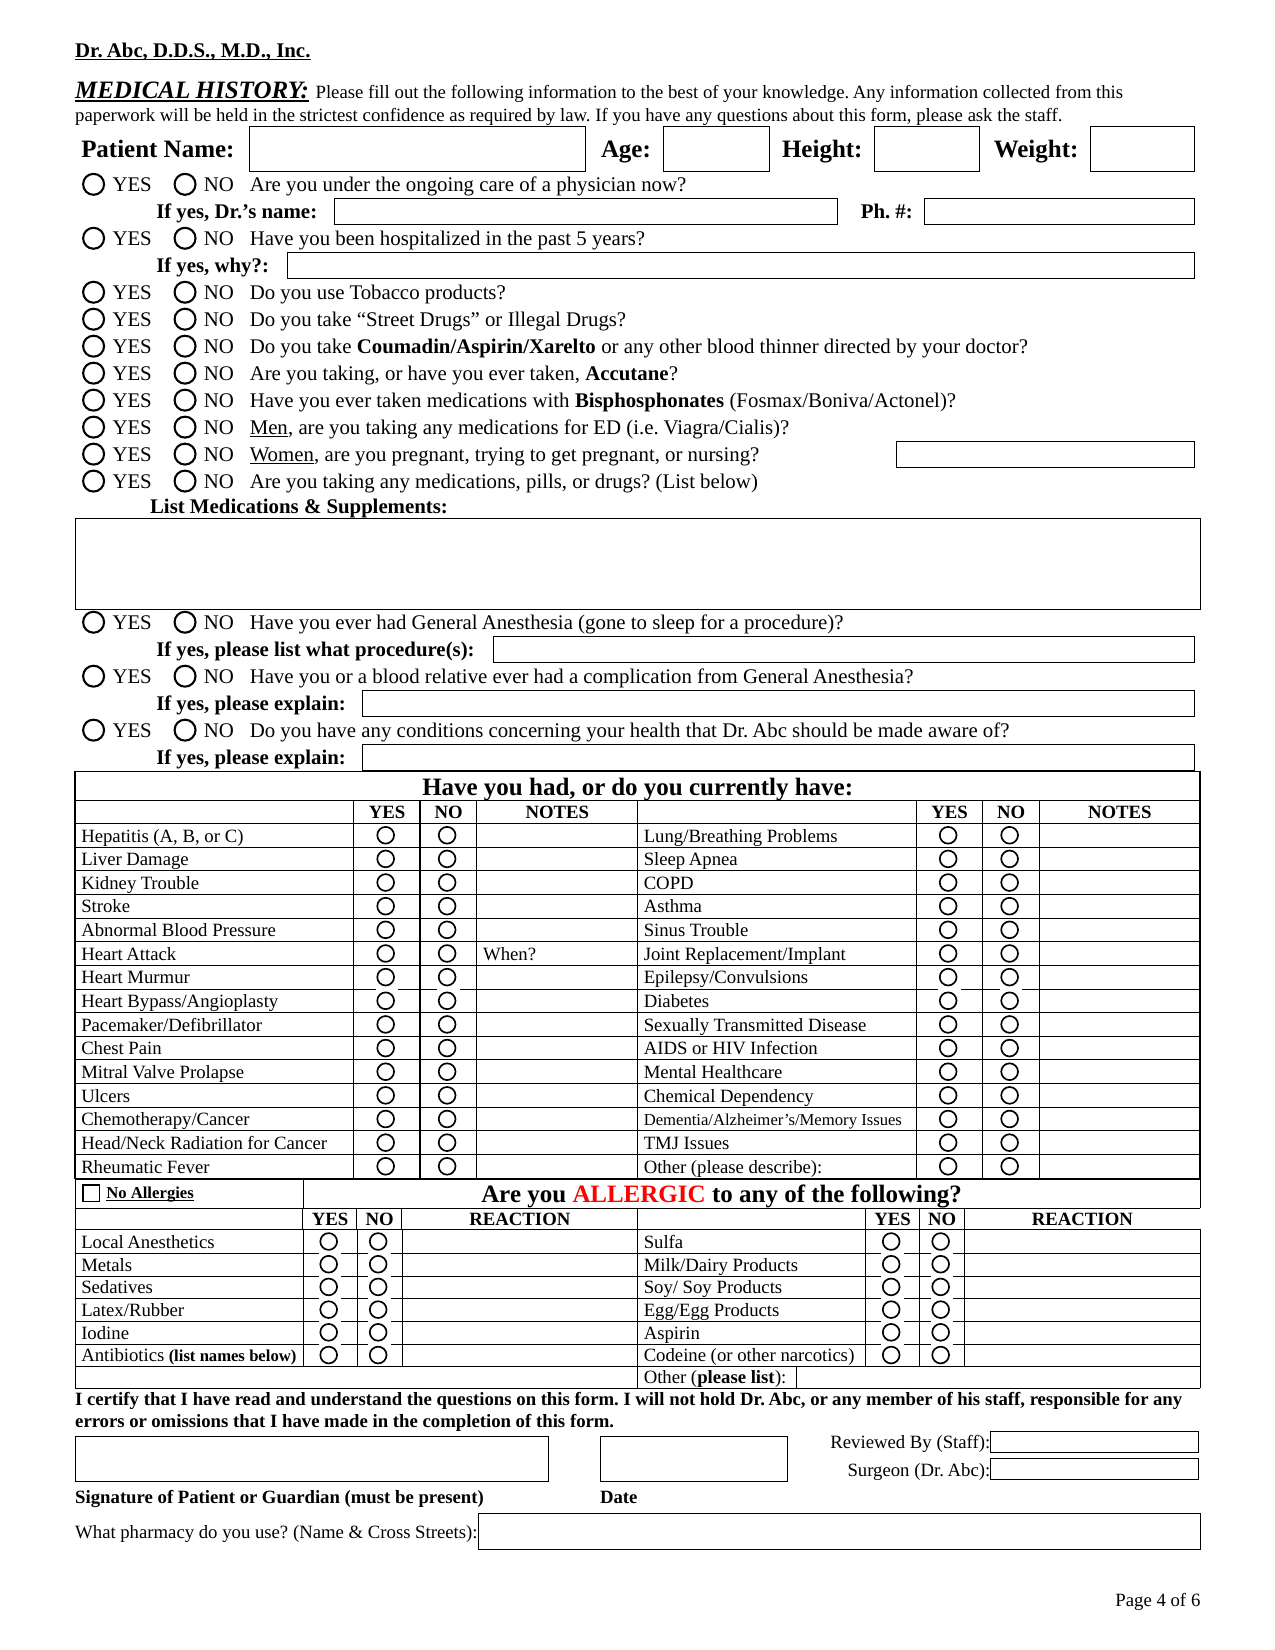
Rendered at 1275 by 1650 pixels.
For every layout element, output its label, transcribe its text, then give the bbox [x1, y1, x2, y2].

table_cell [920, 1254, 931, 1276]
table_cell [961, 895, 982, 917]
table_cell [477, 848, 637, 870]
table_cell [1022, 990, 1039, 1012]
table_cell [460, 942, 476, 965]
table_cell [354, 919, 376, 941]
table_cell [391, 1277, 402, 1298]
table_cell [917, 1013, 938, 1036]
table_cell [75, 225, 243, 252]
table_cell [920, 1322, 931, 1344]
table_cell [477, 966, 637, 988]
table_cell NOTES [477, 801, 637, 823]
table_cell [961, 1131, 982, 1154]
table_cell [866, 1322, 881, 1344]
table_cell Heart Murmur [76, 966, 353, 988]
table_cell [983, 848, 1000, 870]
table_cell YES [303, 1209, 356, 1229]
table_cell [1022, 919, 1039, 941]
table_cell [391, 1322, 402, 1344]
table_cell Hepatitis (A, B, or C) [76, 824, 353, 847]
table_cell [358, 1277, 368, 1298]
table_cell [983, 1013, 1000, 1036]
table_cell [917, 1084, 938, 1107]
table_header [657, 126, 663, 171]
table_cell Joint Replacement/Implant [638, 942, 916, 965]
table_cell Chemical Dependency [638, 1084, 916, 1107]
table_cell [421, 1131, 437, 1154]
table_cell [1195, 744, 1200, 771]
text MEDICAL HISTORY: Please fill out the following information to the best of your knowledge. Any information collected from this paperwork will be held in the strictest confidence as required by law. If you have any questions about this form, please ask the staff. [75, 75, 1200, 126]
table_cell [421, 871, 437, 894]
table_cell Sinus Trouble [638, 919, 916, 941]
table_cell If yes, please explain: [75, 690, 356, 717]
table_cell NO [920, 1209, 964, 1229]
table_cell [398, 1131, 419, 1154]
table_cell Chemotherapy/Cancer [76, 1108, 353, 1130]
table_header [75, 610, 243, 636]
table_cell [1195, 252, 1200, 279]
table_cell [403, 1277, 637, 1298]
table_cell Soy/ Soy Products [638, 1277, 865, 1298]
table_cell [477, 919, 637, 941]
table_cell [983, 990, 1000, 1012]
table_cell Egg/Egg Products [638, 1299, 865, 1321]
table_cell [917, 919, 938, 941]
table_header Have you had, or do you currently have: [76, 772, 1199, 800]
table_cell Lung/Breathing Problems [638, 824, 916, 847]
table_cell Women, are you pregnant, trying to get pregnant, or nursing? [244, 441, 890, 467]
table_cell [904, 1345, 919, 1366]
table_cell [920, 1345, 931, 1366]
table_cell Do you use Tobacco products? [244, 279, 1200, 306]
table_cell [391, 1254, 402, 1276]
table_cell YES [917, 801, 982, 823]
table_cell Iodine [76, 1322, 303, 1344]
table_cell [1040, 871, 1199, 894]
table_cell [460, 919, 476, 941]
table_cell [965, 1345, 1200, 1366]
table_cell [1022, 848, 1039, 870]
table_cell [421, 919, 437, 941]
table_header [868, 126, 874, 171]
table_cell [1195, 690, 1200, 717]
table_cell [354, 1131, 376, 1154]
table_cell [421, 1155, 437, 1178]
table_cell [904, 1254, 919, 1276]
table_cell [354, 966, 376, 988]
table_header Patient Name: [75, 126, 243, 171]
table_cell [76, 1367, 637, 1388]
table_cell Have you ever taken medications with Bisphosphonates (Fosmax/Boniva/Actonel)? [244, 387, 1200, 413]
table_cell [917, 1108, 938, 1130]
table_cell [866, 1277, 881, 1298]
table_cell Milk/Dairy Products [638, 1254, 865, 1276]
table_cell [421, 942, 437, 965]
table_cell [75, 414, 243, 441]
table_cell [961, 1013, 982, 1036]
table_cell Other (please list): [638, 1367, 796, 1388]
table_cell YES [866, 1209, 919, 1229]
table_cell [904, 1299, 919, 1321]
table_cell [953, 1277, 964, 1298]
table_cell [398, 966, 419, 988]
table_cell NO [357, 1209, 401, 1229]
table_cell [341, 1277, 357, 1298]
table_cell [965, 1254, 1200, 1276]
table_cell [1040, 1013, 1199, 1036]
table_cell Other (please describe): [638, 1155, 916, 1178]
table_cell [460, 1060, 476, 1083]
table_cell [398, 1084, 419, 1107]
table_cell [917, 942, 938, 965]
table_cell [866, 1345, 881, 1366]
table_cell [1194, 1108, 1199, 1130]
table_cell [460, 990, 476, 1012]
table_header [586, 126, 591, 171]
table_cell [961, 1108, 982, 1130]
table_cell [75, 663, 243, 689]
table_cell [354, 824, 376, 847]
table_cell [1022, 1013, 1039, 1036]
table_cell [953, 1230, 964, 1253]
table_cell [638, 801, 916, 823]
table_cell [1040, 824, 1199, 847]
table_cell [75, 360, 243, 387]
table_cell [460, 1013, 476, 1036]
table_cell [398, 990, 419, 1012]
table_cell YES [354, 801, 419, 823]
table_cell [965, 1299, 1200, 1321]
table_cell [354, 1108, 376, 1130]
table_cell [304, 1322, 319, 1344]
table_cell [1022, 895, 1039, 917]
table_cell [75, 468, 243, 494]
table_cell [917, 990, 938, 1012]
table_cell [917, 966, 938, 988]
table_cell [983, 1037, 1000, 1059]
table_cell [391, 1230, 402, 1253]
table_cell [403, 1299, 637, 1321]
table_cell [904, 1277, 919, 1298]
text Surgeon (Dr. Abc): [825, 1459, 990, 1480]
table_cell Have you been hospitalized in the past 5 years? [244, 225, 1200, 252]
table_cell Are you under the ongoing care of a physician now? [244, 171, 1200, 198]
table_cell [917, 895, 938, 917]
table_cell [1040, 1108, 1045, 1130]
table_cell [953, 1345, 964, 1366]
table_cell [341, 1345, 357, 1366]
table_cell [961, 848, 982, 870]
table_cell [358, 1230, 368, 1253]
table_cell [354, 1060, 376, 1083]
table_cell [460, 1084, 476, 1107]
table_cell [304, 1230, 319, 1253]
table_cell Latex/Rubber [76, 1299, 303, 1321]
table_cell [398, 1013, 419, 1036]
table_cell [356, 744, 362, 771]
table_cell [1022, 1060, 1039, 1083]
table_cell [328, 198, 334, 225]
table_cell [919, 198, 924, 225]
table_cell [477, 990, 637, 1012]
table_cell [1040, 966, 1199, 988]
table_cell If yes, please list what procedure(s): [75, 636, 487, 663]
table_cell [477, 1037, 637, 1059]
table_cell [477, 1108, 483, 1130]
table_cell [953, 1254, 964, 1276]
table_cell [403, 1230, 637, 1253]
table_cell Heart Attack [76, 942, 353, 965]
table_cell [281, 252, 287, 279]
table_cell [477, 1155, 637, 1178]
table_cell If yes, please explain: [75, 744, 356, 771]
table_cell [1022, 1037, 1039, 1059]
table_cell [398, 1108, 419, 1130]
table_cell NO [983, 801, 1039, 823]
table_cell [403, 1254, 637, 1276]
table_cell [983, 1155, 1000, 1178]
table_cell [983, 1084, 1000, 1107]
table_header [1195, 126, 1200, 171]
table_cell [1022, 1155, 1039, 1178]
table_cell [354, 1037, 376, 1059]
table_cell [1195, 636, 1200, 663]
table_cell [460, 848, 476, 870]
table_cell [75, 279, 243, 306]
table_cell [632, 1108, 637, 1130]
table_cell [983, 1108, 1000, 1130]
table_cell Liver Damage [76, 848, 353, 870]
table_cell [356, 690, 362, 717]
table_cell [965, 1322, 1200, 1344]
table_cell [477, 824, 637, 847]
table_cell Have you or a blood relative ever had a complication from General Anesthesia? [244, 663, 1200, 689]
table_cell Aspirin [638, 1322, 865, 1344]
table_cell [1022, 1131, 1039, 1154]
table_cell [76, 1209, 302, 1229]
table_cell [460, 1131, 476, 1154]
text List Medications & Supplements: [75, 494, 1200, 518]
table_cell [917, 824, 938, 847]
table_cell Codeine (or other narcotics) [638, 1345, 865, 1366]
table_cell [354, 1155, 376, 1178]
table_cell NO [421, 801, 476, 823]
table_cell [904, 1322, 919, 1344]
table_cell [965, 1230, 1200, 1253]
table_cell AIDS or HIV Infection [638, 1037, 916, 1059]
table_cell [341, 1254, 357, 1276]
table_cell [890, 441, 896, 467]
table_cell [1040, 1060, 1199, 1083]
table_cell Diabetes [638, 990, 916, 1012]
table_cell [391, 1299, 402, 1321]
table_cell [354, 871, 376, 894]
table_cell [421, 1084, 437, 1107]
table_cell [477, 871, 637, 894]
table_cell [421, 848, 437, 870]
table_cell [920, 1277, 931, 1298]
table_cell [391, 1345, 402, 1366]
table_cell [398, 1155, 419, 1178]
table_cell [354, 895, 376, 917]
table_cell [920, 1299, 931, 1321]
table_cell NOTES [1040, 801, 1199, 823]
table_cell [398, 919, 419, 941]
table_cell [983, 1060, 1000, 1083]
table_cell COPD [638, 871, 916, 894]
table_cell [398, 1037, 419, 1059]
table_cell [421, 1037, 437, 1059]
table_cell REACTION [402, 1209, 637, 1229]
table_cell Metals [76, 1254, 303, 1276]
table_cell Rheumatic Fever [76, 1155, 353, 1178]
table_cell [460, 1108, 476, 1130]
table_cell If yes, why?: [75, 252, 281, 279]
table_cell [1040, 942, 1199, 965]
table_cell Men, are you taking any medications for ED (i.e. Viagra/Cialis)? [244, 414, 1200, 441]
table_header Have you ever had General Anesthesia (gone to sleep for a procedure)? [244, 610, 1200, 636]
table_cell Chest Pain [76, 1037, 353, 1059]
table_cell Head/Neck Radiation for Cancer [76, 1131, 353, 1154]
table_cell Antibiotics (list names below) [76, 1345, 303, 1366]
table_cell Do you have any conditions concerning your health that Dr. Abc should be made aware of? [244, 717, 1200, 743]
table_cell [1040, 990, 1199, 1012]
table_cell [983, 824, 1000, 847]
table_cell Sleep Apnea [638, 848, 916, 870]
table_cell [917, 1060, 938, 1083]
table_cell [398, 848, 419, 870]
table_header [980, 126, 985, 171]
table_cell Stroke [76, 895, 353, 917]
table_cell [403, 1345, 637, 1366]
table_cell [358, 1254, 368, 1276]
table_cell Do you take “Street Drugs” or Illegal Drugs? [244, 306, 1200, 333]
table_cell Are you taking, or have you ever taken, Accutane? [244, 360, 1200, 387]
table_cell [398, 942, 419, 965]
table_cell [421, 1060, 437, 1083]
table_cell [961, 824, 982, 847]
table_cell [1040, 1155, 1199, 1178]
table_cell [354, 848, 376, 870]
table_cell [1040, 1084, 1199, 1107]
table_cell Do you take Coumadin/Aspirin/Xarelto or any other blood thinner directed by your doctor? [244, 333, 1200, 359]
table_cell [1022, 824, 1039, 847]
table_cell Asthma [638, 895, 916, 917]
table_cell [460, 824, 476, 847]
table_cell [917, 1037, 938, 1059]
table_cell [983, 871, 1000, 894]
table_cell [917, 1155, 938, 1178]
table_cell [1022, 1084, 1039, 1107]
table_cell When? [477, 942, 637, 965]
table_cell [1195, 198, 1200, 225]
table_cell [983, 895, 1000, 917]
text Reviewed By (Staff): [825, 1431, 990, 1453]
table_cell Heart Bypass/Angioplasty [76, 990, 353, 1012]
table_cell [983, 1131, 1000, 1154]
table_cell [398, 871, 419, 894]
table_cell [477, 1131, 637, 1154]
table_cell [866, 1254, 881, 1276]
table_cell [76, 801, 353, 823]
table_cell [920, 1230, 931, 1253]
table_cell [961, 919, 982, 941]
table_cell [961, 1155, 982, 1178]
table_cell [421, 966, 437, 988]
table_cell [488, 636, 493, 663]
table_cell [965, 1277, 1200, 1298]
table_cell [477, 1013, 637, 1036]
table_cell Epilepsy/Convulsions [638, 966, 916, 988]
table_cell Mitral Valve Prolapse [76, 1060, 353, 1083]
table_cell [797, 1367, 1200, 1388]
table_header [770, 126, 775, 171]
table_cell Are you taking any medications, pills, or drugs? (List below) [244, 468, 1200, 494]
table_cell [1022, 1108, 1039, 1130]
table_cell [961, 1060, 982, 1083]
table_cell [983, 919, 1000, 941]
table_cell [1040, 1037, 1199, 1059]
table_cell [75, 387, 243, 413]
table_cell [304, 1299, 319, 1321]
table_cell [638, 1209, 865, 1229]
text What pharmacy do you use? (Name & Cross Streets): [75, 1513, 478, 1549]
table_cell [460, 966, 476, 988]
table_cell [961, 871, 982, 894]
table_cell [1022, 871, 1039, 894]
table_cell [1040, 1131, 1199, 1154]
table_cell [460, 871, 476, 894]
table_cell [398, 1060, 419, 1083]
table_cell [1022, 942, 1039, 965]
table_cell [904, 1230, 919, 1253]
table_cell [1022, 966, 1039, 988]
table_cell [1040, 919, 1199, 941]
table_header Height: [775, 126, 868, 171]
table_cell Kidney Trouble [76, 871, 353, 894]
table_cell [1195, 441, 1200, 467]
table_cell [354, 1084, 376, 1107]
table_cell [398, 824, 419, 847]
table_cell [421, 1013, 437, 1036]
table_cell TMJ Issues [638, 1131, 916, 1154]
table_header Are you ALLERGIC to any of the following? [304, 1180, 1200, 1207]
table_cell [341, 1322, 357, 1344]
table_cell [961, 966, 982, 988]
table_cell Sexually Transmitted Disease [638, 1013, 916, 1036]
table_cell [354, 942, 376, 965]
table_cell [421, 824, 437, 847]
table_cell [75, 171, 243, 198]
table_cell [961, 990, 982, 1012]
table_cell [354, 990, 376, 1012]
table_cell [983, 966, 1000, 988]
text I certify that I have read and understand the questions on this form. I will not hold Dr. Abc, or any member of his staff, responsible for any errors or omissions that I have made in the completion of this form. [75, 1389, 1200, 1431]
table_cell [341, 1230, 357, 1253]
table_cell [477, 1060, 637, 1083]
table_cell Sulfa [638, 1230, 865, 1253]
table_cell [953, 1322, 964, 1344]
table_cell [421, 990, 437, 1012]
table_cell [961, 942, 982, 965]
table_cell [983, 942, 1000, 965]
table_cell Abnormal Blood Pressure [76, 919, 353, 941]
table_cell [304, 1277, 319, 1298]
table_cell [75, 306, 243, 333]
table_cell [358, 1345, 368, 1366]
table_cell [838, 198, 843, 225]
table_cell [421, 895, 437, 917]
table_cell [866, 1299, 881, 1321]
table_cell Local Anesthetics [76, 1230, 303, 1253]
table_header Weight: [985, 126, 1084, 171]
table_cell [866, 1230, 881, 1253]
table_cell [358, 1299, 368, 1321]
table_cell [961, 1084, 982, 1107]
table_header [244, 126, 249, 171]
table_cell REACTION [965, 1209, 1200, 1229]
table_cell [304, 1345, 319, 1366]
table_cell [1040, 848, 1199, 870]
table_header [76, 1180, 303, 1207]
table_cell [953, 1299, 964, 1321]
table_cell [1040, 895, 1199, 917]
table_cell [460, 1155, 476, 1178]
table_cell Ulcers [76, 1084, 353, 1107]
table_cell If yes, Dr.’s name: [75, 198, 328, 225]
table_cell [460, 895, 476, 917]
table_cell [354, 1013, 376, 1036]
table_header Age: [591, 126, 657, 171]
text Signature of Patient or Guardian (must be present) Date [75, 1486, 1200, 1507]
table_cell [75, 717, 243, 743]
table_cell [460, 1037, 476, 1059]
table_cell [403, 1322, 637, 1344]
table_cell [917, 1131, 938, 1154]
table_cell Mental Healthcare [638, 1060, 916, 1083]
table_cell [917, 871, 938, 894]
table_cell [341, 1299, 357, 1321]
table_cell Sedatives [76, 1277, 303, 1298]
table_header [1084, 126, 1090, 171]
table_cell [477, 1084, 637, 1107]
table_cell [304, 1254, 319, 1276]
table_cell [961, 1037, 982, 1059]
table_cell Pacemaker/Defibrillator [76, 1013, 353, 1036]
table_cell Ph. #: [844, 198, 918, 225]
table_cell [358, 1322, 368, 1344]
table_cell [917, 848, 938, 870]
table_cell Dementia/Alzheimer’s/Memory Issues [638, 1108, 916, 1130]
table_cell [398, 895, 419, 917]
table_cell [75, 441, 243, 467]
table_cell [477, 895, 637, 917]
table_cell [75, 333, 243, 359]
table_cell [421, 1108, 437, 1130]
